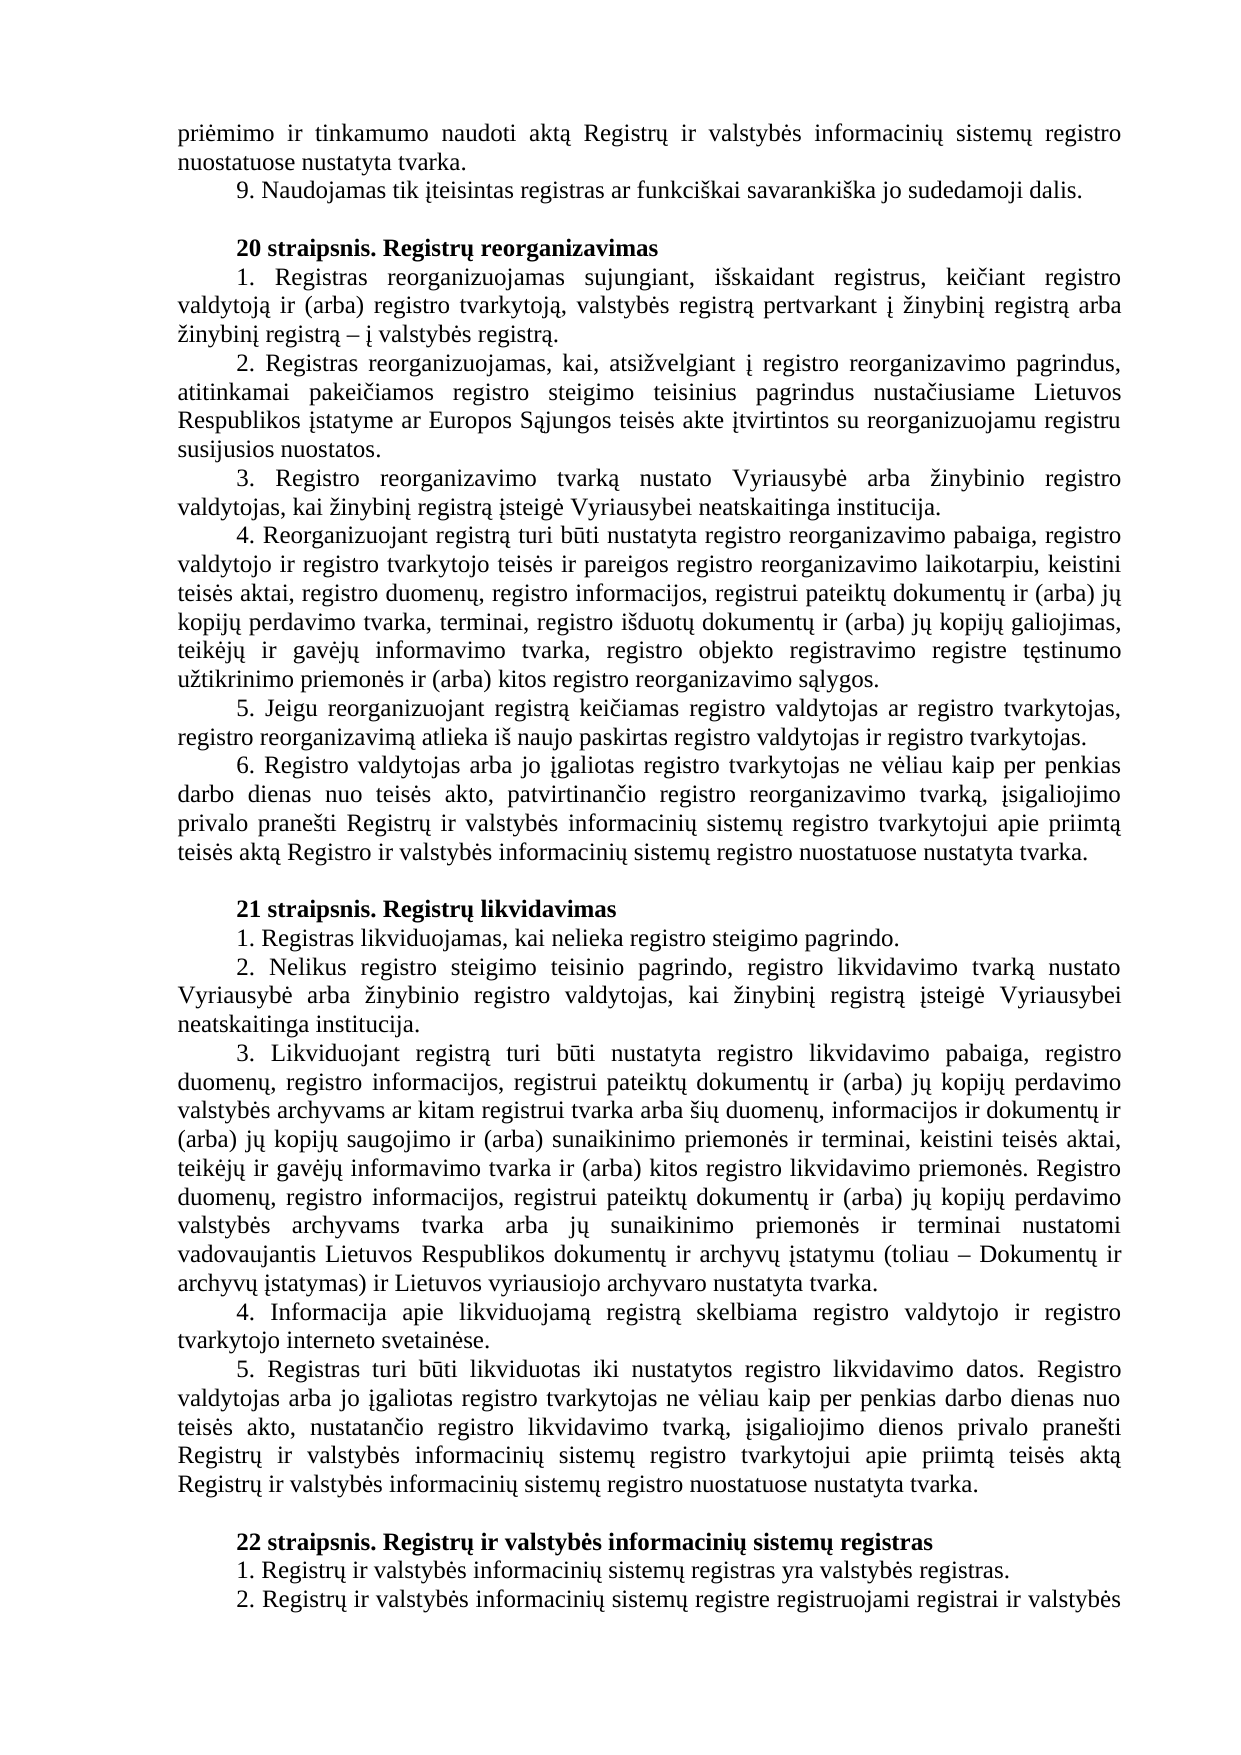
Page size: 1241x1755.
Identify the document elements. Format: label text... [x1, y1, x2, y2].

text 4. Reorganizuojant registrą turi būti nustatyta registro reorganizavimo pabaiga, registro valdytojo ir registro tvarkytojo teisės ir pareigos registro reorganizavimo laikotarpiu, keistini teisės aktai, registro duomenų, registro informacijos, registrui pateiktų dokumentų ir (arba) jų kopijų perdavimo tvarka, terminai, registro išduotų dokumentų ir (arba) jų kopijų galiojimas, teikėjų ir gavėjų informavimo tvarka, registro objekto registravimo registre tęstinumo užtikrinimo priemonės ir (arba) kitos registro reorganizavimo sąlygos. [177, 521, 1122, 693]
text 2. Nelikus registro steigimo teisinio pagrindo, registro likvidavimo tvarką nustato Vyriausybė arba žinybinio registro valdytojas, kai žinybinį registrą įsteigė Vyriausybei neatskaitinga institucija. [177, 952, 1122, 1038]
text 20 straipsnis. Registrų reorganizavimas [177, 233, 1122, 262]
text 3. Registro reorganizavimo tvarką nustato Vyriausybė arba žinybinio registro valdytojas, kai žinybinį registrą įsteigė Vyriausybei neatskaitinga institucija. [177, 463, 1122, 521]
text 21 straipsnis. Registrų likvidavimas [177, 894, 1122, 923]
text 2. Registras reorganizuojamas, kai, atsižvelgiant į registro reorganizavimo pagrindus, atitinkamai pakeičiamos registro steigimo teisinius pagrindus nustačiusiame Lietuvos Respublikos įstatyme ar Europos Sąjungos teisės akte įtvirtintos su reorganizuojamu registru susijusios nuostatos. [177, 348, 1122, 463]
text 6. Registro valdytojas arba jo įgaliotas registro tvarkytojas ne vėliau kaip per penkias darbo dienas nuo teisės akto, patvirtinančio registro reorganizavimo tvarką, įsigaliojimo privalo pranešti Registrų ir valstybės informacinių sistemų registro tvarkytojui apie priimtą teisės aktą Registro ir valstybės informacinių sistemų registro nuostatuose nustatyta tvarka. [177, 751, 1122, 866]
text 4. Informacija apie likviduojamą registrą skelbiama registro valdytojo ir registro tvarkytojo interneto svetainėse. [177, 1297, 1122, 1354]
text 1. Registrų ir valstybės informacinių sistemų registras yra valstybės registras. [177, 1556, 1122, 1584]
text 2. Registrų ir valstybės informacinių sistemų registre registruojami registrai ir valstybės [177, 1584, 1122, 1613]
text 1. Registras reorganizuojamas sujungiant, išskaidant registrus, keičiant registro valdytoją ir (arba) registro tvarkytoją, valstybės registrą pertvarkant į žinybinį registrą arba žinybinį registrą – į valstybės registrą. [177, 262, 1122, 348]
text 1. Registras likviduojamas, kai nelieka registro steigimo pagrindo. [177, 923, 1122, 952]
text priėmimo ir tinkamumo naudoti aktą Registrų ir valstybės informacinių sistemų registro nuostatuose nustatyta tvarka. [177, 118, 1122, 176]
text 5. Registras turi būti likviduotas iki nustatytos registro likvidavimo datos. Registro valdytojas arba jo įgaliotas registro tvarkytojas ne vėliau kaip per penkias darbo dienas nuo teisės akto, nustatančio registro likvidavimo tvarką, įsigaliojimo dienos privalo pranešti Registrų ir valstybės informacinių sistemų registro tvarkytojui apie priimtą teisės aktą Registrų ir valstybės informacinių sistemų registro nuostatuose nustatyta tvarka. [177, 1354, 1122, 1498]
text 9. Naudojamas tik įteisintas registras ar funkciškai savarankiška jo sudedamoji dalis. [177, 176, 1122, 204]
text 3. Likviduojant registrą turi būti nustatyta registro likvidavimo pabaiga, registro duomenų, registro informacijos, registrui pateiktų dokumentų ir (arba) jų kopijų perdavimo valstybės archyvams ar kitam registrui tvarka arba šių duomenų, informacijos ir dokumentų ir (arba) jų kopijų saugojimo ir (arba) sunaikinimo priemonės ir terminai, keistini teisės aktai, teikėjų ir gavėjų informavimo tvarka ir (arba) kitos registro likvidavimo priemonės. Registro duomenų, registro informacijos, registrui pateiktų dokumentų ir (arba) jų kopijų perdavimo valstybės archyvams tvarka arba jų sunaikinimo priemonės ir terminai nustatomi vadovaujantis Lietuvos Respublikos dokumentų ir archyvų įstatymu (toliau – Dokumentų ir archyvų įstatymas) ir Lietuvos vyriausiojo archyvaro nustatyta tvarka. [177, 1038, 1122, 1297]
text 22 straipsnis. Registrų ir valstybės informacinių sistemų registras [177, 1527, 1122, 1556]
text 5. Jeigu reorganizuojant registrą keičiamas registro valdytojas ar registro tvarkytojas, registro reorganizavimą atlieka iš naujo paskirtas registro valdytojas ir registro tvarkytojas. [177, 693, 1122, 751]
